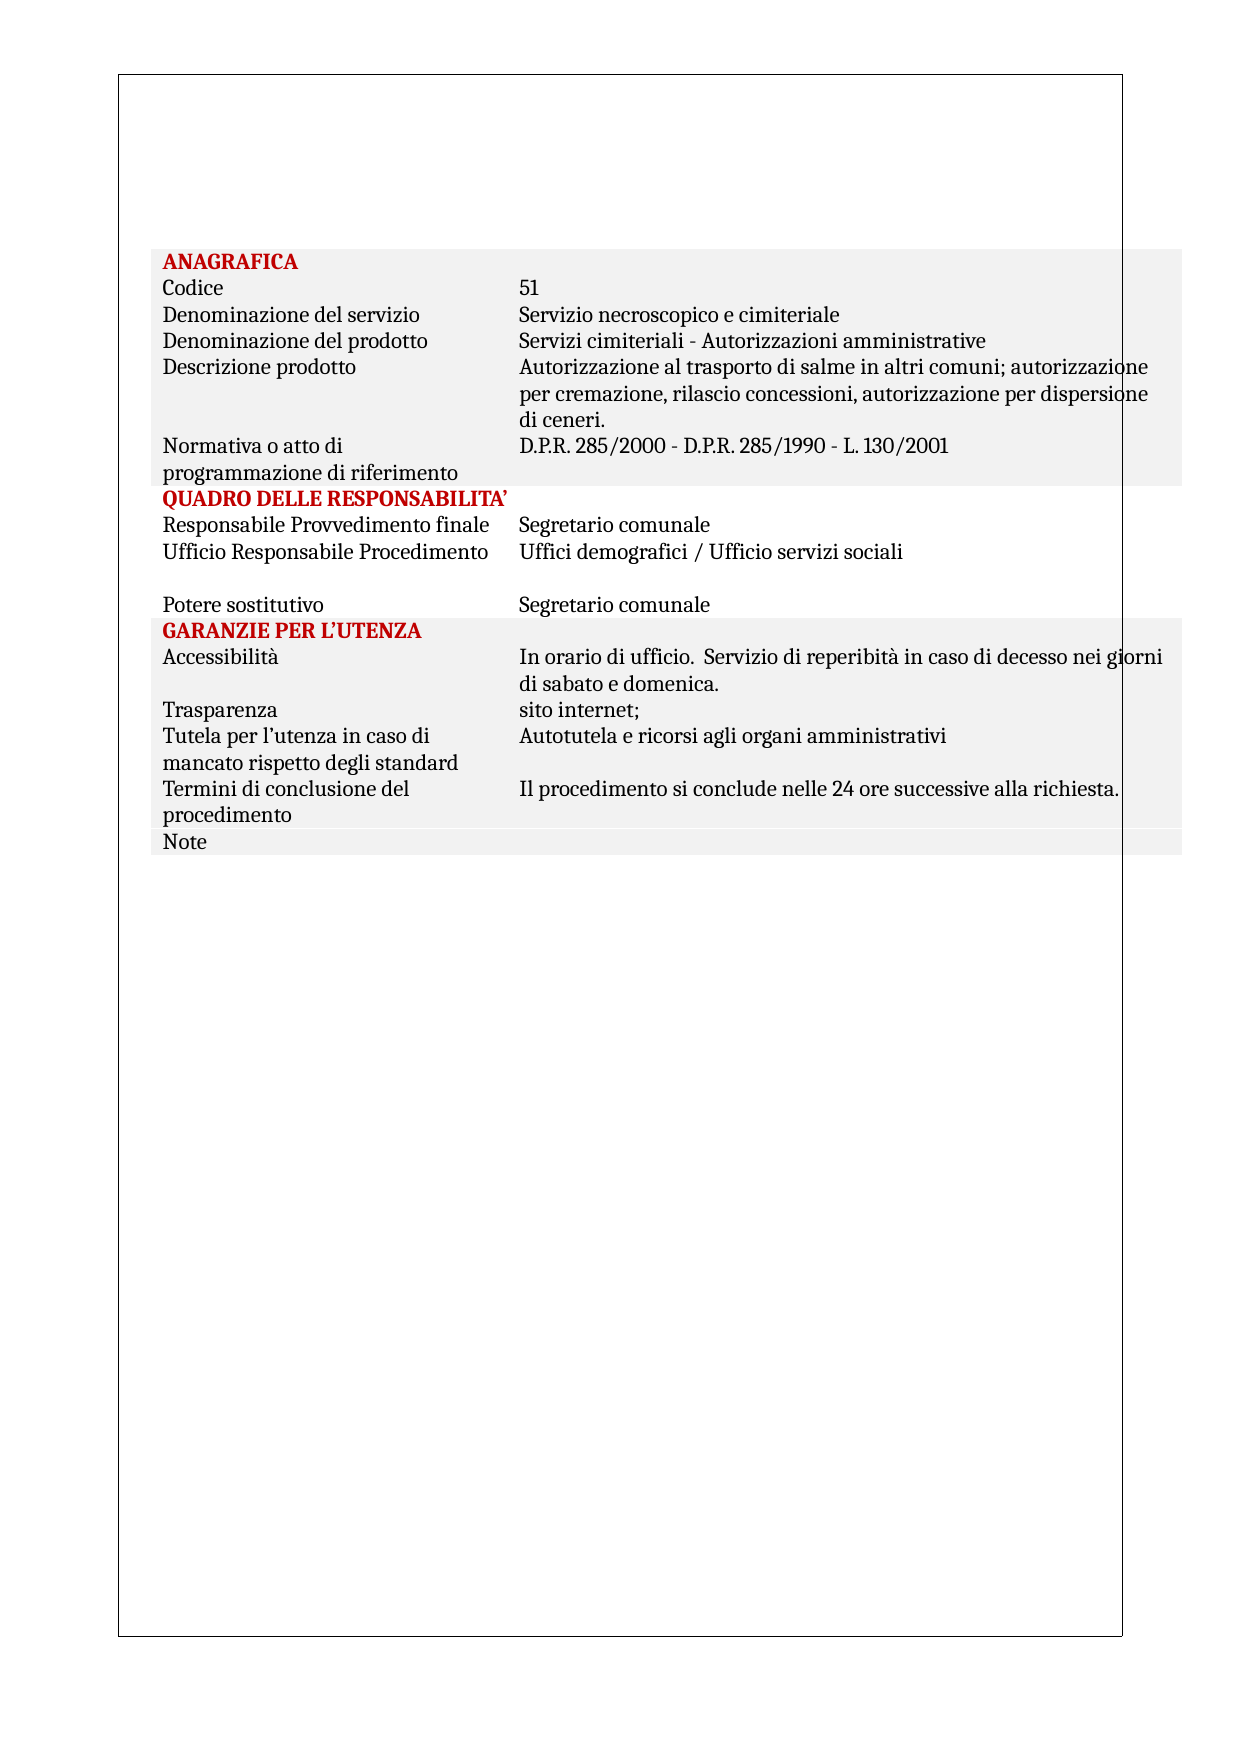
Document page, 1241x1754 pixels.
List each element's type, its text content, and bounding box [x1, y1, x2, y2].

table_cell Segretario comunale [508, 512, 1122, 539]
table_cell In orario di ufficio. Servizio di reperibità in caso di decesso nei giorni di sabato e domenica. [508, 644, 1122, 697]
table_cell D.P.R. 285/2000 - D.P.R. 285/1990 - L. 130/2001 [508, 433, 1122, 486]
table_cell Ufficio Responsabile Procedimento [151, 539, 508, 591]
table_cell Descrizione prodotto [151, 354, 508, 433]
table_cell Servizi cimiteriali - Autorizzazioni amministrative [508, 328, 1122, 354]
table_cell Responsabile Provvedimento finale [151, 512, 508, 539]
table_cell Il procedimento si conclude nelle 24 ore successive alla richiesta. [508, 776, 1122, 828]
table_cell [508, 829, 1122, 855]
table_cell In orario di ufficio. Servizio di reperibità in caso di decesso nei giorni di sabato e domenica. [1123, 644, 1182, 697]
table_cell [1123, 591, 1182, 618]
table_cell Uffici demografici / Ufficio servizi sociali [508, 539, 1122, 591]
table_cell Denominazione del prodotto [151, 328, 508, 354]
table_cell Trasparenza [151, 697, 508, 723]
table_cell 51 [508, 275, 1122, 301]
table_cell Note [151, 829, 508, 855]
table_cell Tutela per l’utenza in caso di mancato rispetto degli standard [151, 723, 508, 776]
table_cell [1123, 723, 1182, 776]
table_cell Potere sostitutivo [151, 591, 508, 618]
table_cell [1123, 776, 1182, 828]
table_cell [1123, 486, 1182, 512]
table_cell [1123, 301, 1182, 328]
table_cell [1123, 618, 1182, 644]
table_cell [1123, 433, 1182, 486]
table_cell QUADRO DELLE RESPONSABILITA’ [151, 486, 1122, 512]
table_cell Codice [151, 275, 508, 301]
table_cell [1123, 275, 1182, 301]
table_cell Autorizzazione al trasporto di salme in altri comuni; autorizzazione per cremazione, rilascio concessioni, autorizzazione per dispersione di ceneri. [1123, 354, 1182, 433]
table_cell Autorizzazione al trasporto di salme in altri comuni; autorizzazione per cremazione, rilascio concessioni, autorizzazione per dispersione di ceneri. [508, 354, 1122, 433]
table_cell Normativa o atto di programmazione di riferimento [151, 433, 508, 486]
table_cell [1123, 697, 1182, 723]
table_cell [1123, 328, 1182, 354]
table_cell Denominazione del servizio [151, 301, 508, 328]
table_cell [1123, 512, 1182, 539]
table_cell GARANZIE PER L’UTENZA [151, 618, 1122, 644]
table_cell sito internet; [508, 697, 1122, 723]
table_cell [1123, 829, 1182, 855]
table_cell Servizio necroscopico e cimiteriale [508, 301, 1122, 328]
table_cell [1123, 539, 1182, 591]
table_cell Termini di conclusione del procedimento [151, 776, 508, 828]
table_header [1123, 249, 1182, 275]
table_cell Accessibilità [151, 644, 508, 697]
table_cell Segretario comunale [508, 591, 1122, 618]
table_header ANAGRAFICA [151, 249, 1122, 275]
table_cell Autotutela e ricorsi agli organi amministrativi [508, 723, 1122, 776]
